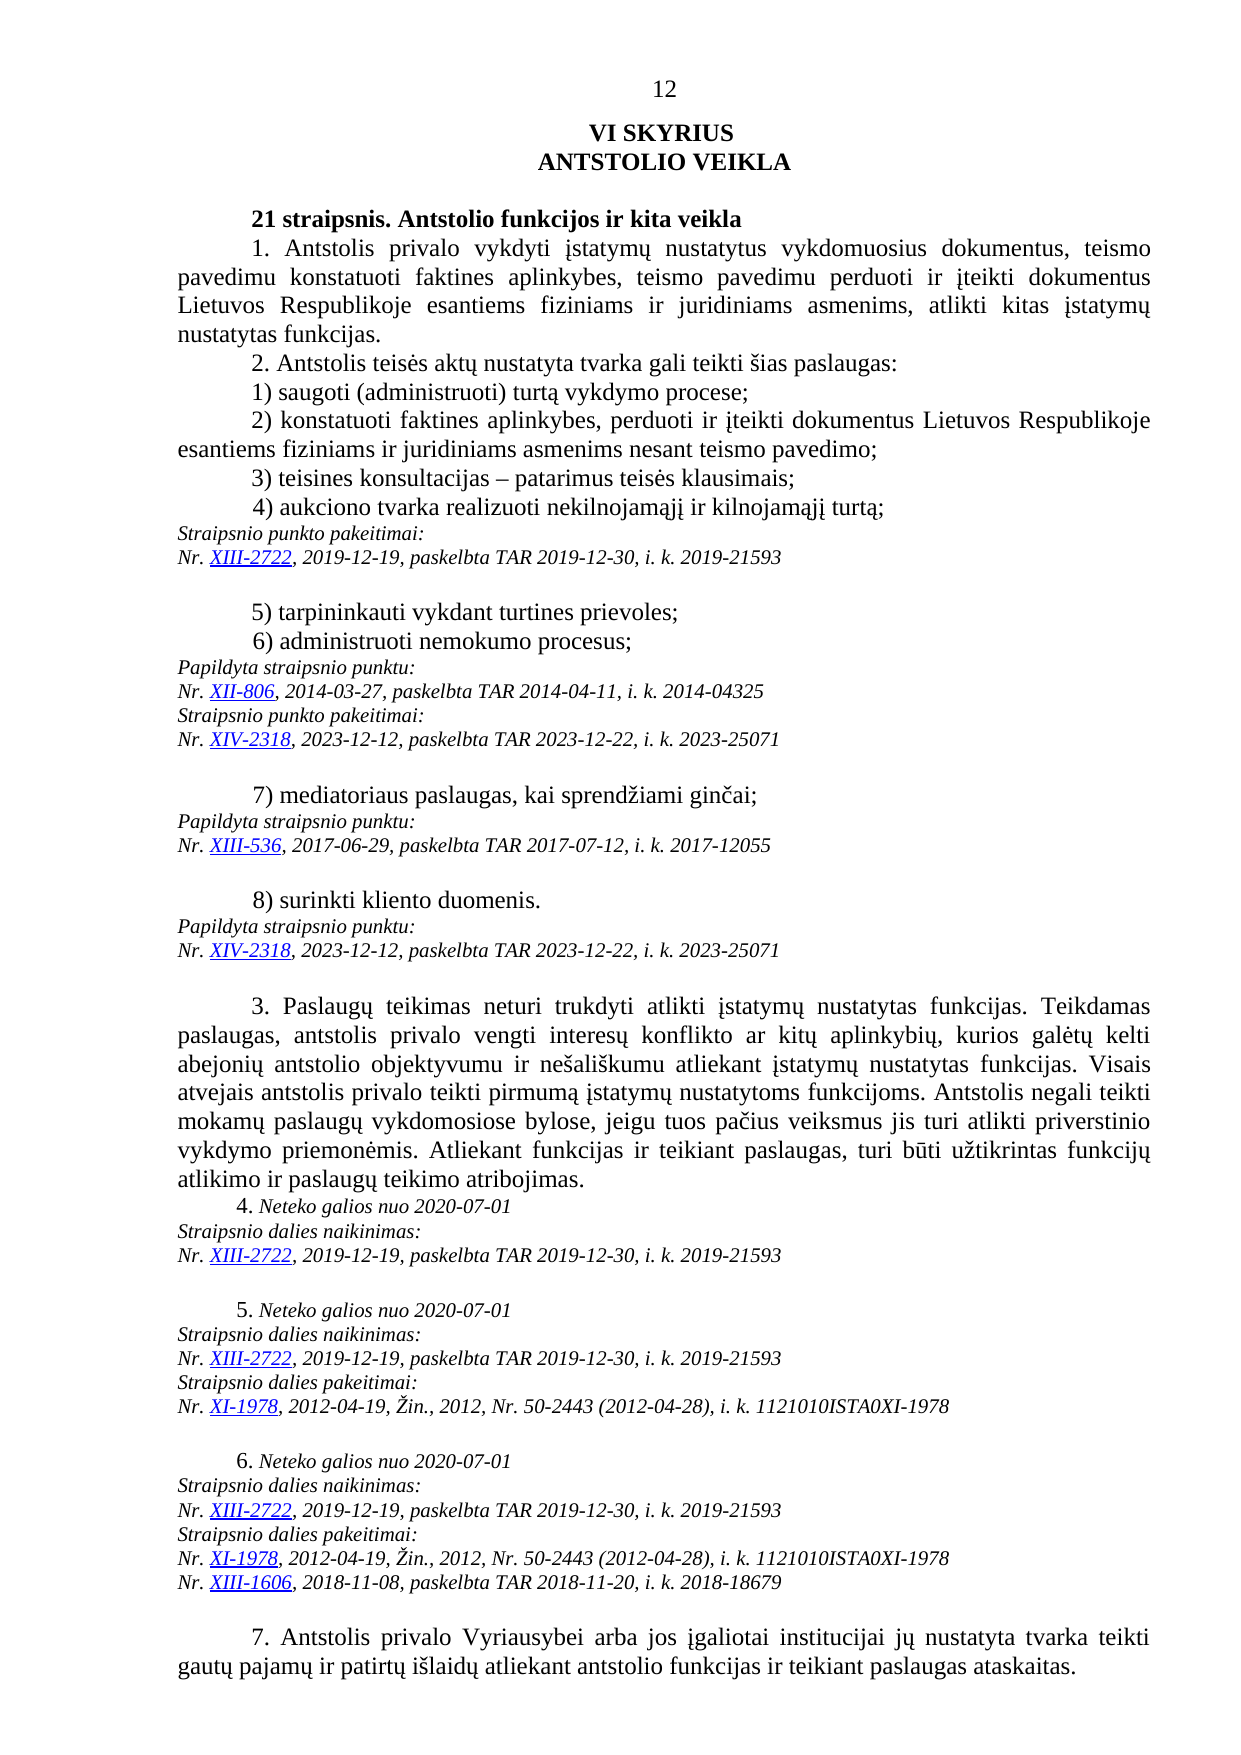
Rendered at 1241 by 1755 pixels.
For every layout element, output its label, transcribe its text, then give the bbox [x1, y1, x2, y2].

text 8) surinkti kliento duomenis. [177, 886, 1152, 914]
text 1. Antstolis privalo vykdyti įstatymų nustatytus vykdomuosius dokumentus, teismo pavedimu konstatuoti faktines aplinkybes, teismo pavedimu perduoti ir įteikti dokumentus Lietuvos Respublikoje esantiems fiziniams ir juridiniams asmenims, atlikti kitas įstatymų nustatytas funkcijas. [177, 233, 1152, 348]
text Nr. XIII-2722, 2019-12-19, paskelbta TAR 2019-12-30, i. k. 2019-21593 [177, 1243, 1152, 1267]
text Nr. XI-1978, 2012-04-19, Žin., 2012, Nr. 50-2443 (2012-04-28), i. k. 1121010ISTA0XI-1978 [177, 1394, 1152, 1418]
text Nr. XIII-2722, 2019-12-19, paskelbta TAR 2019-12-30, i. k. 2019-21593 [177, 1346, 1152, 1370]
text 21 straipsnis. Antstolio funkcijos ir kita veikla [177, 204, 1152, 233]
text Nr. XIV-2318, 2023-12-12, paskelbta TAR 2023-12-22, i. k. 2023-25071 [177, 727, 1152, 751]
text Straipsnio dalies pakeitimai: [177, 1370, 1152, 1394]
text Straipsnio dalies naikinimas: [177, 1219, 1152, 1243]
text Papildyta straipsnio punktu: [177, 809, 1152, 833]
text 4) aukciono tvarka realizuoti nekilnojamąjį ir kilnojamąjį turtą; [177, 492, 1152, 521]
text 6. Neteko galios nuo 2020-07-01 [177, 1447, 1152, 1473]
text 2) konstatuoti faktines aplinkybes, perduoti ir įteikti dokumentus Lietuvos Respublikoje esantiems fiziniams ir juridiniams asmenims nesant teismo pavedimo; [177, 406, 1152, 463]
text 5) tarpininkauti vykdant turtines prievoles; [177, 597, 1152, 626]
subtitle ANTSTOLIO VEIKLA [177, 147, 1152, 176]
text 6) administruoti nemokumo procesus; [177, 626, 1152, 655]
subtitle VI SKYRIUS [177, 118, 1152, 147]
text 5. Neteko galios nuo 2020-07-01 [177, 1296, 1152, 1322]
text Papildyta straipsnio punktu: [177, 914, 1152, 938]
text 2. Antstolis teisės aktų nustatyta tvarka gali teikti šias paslaugas: [177, 348, 1152, 377]
text Straipsnio dalies naikinimas: [177, 1322, 1152, 1346]
text Nr. XIII-2722, 2019-12-19, paskelbta TAR 2019-12-30, i. k. 2019-21593 [177, 1497, 1152, 1522]
text Papildyta straipsnio punktu: [177, 655, 1152, 679]
text Nr. XII-806, 2014-03-27, paskelbta TAR 2014-04-11, i. k. 2014-04325 [177, 679, 1152, 703]
text 4. Neteko galios nuo 2020-07-01 [177, 1192, 1152, 1219]
text 3) teisines konsultacijas – patarimus teisės klausimais; [177, 463, 1152, 492]
text 1) saugoti (administruoti) turtą vykdymo procese; [177, 377, 1152, 406]
text Nr. XIII-536, 2017-06-29, paskelbta TAR 2017-07-12, i. k. 2017-12055 [177, 833, 1152, 857]
text Straipsnio dalies naikinimas: [177, 1473, 1152, 1497]
text 3. Paslaugų teikimas neturi trukdyti atlikti įstatymų nustatytas funkcijas. Teikdamas paslaugas, antstolis privalo vengti interesų konflikto ar kitų aplinkybių, kurios galėtų kelti abejonių antstolio objektyvumu ir nešališkumu atliekant įstatymų nustatytas funkcijas. Visais atvejais antstolis privalo teikti pirmumą įstatymų nustatytoms funkcijoms. Antstolis negali teikti mokamų paslaugų vykdomosiose bylose, jeigu tuos pačius veiksmus jis turi atlikti priverstinio vykdymo priemonėmis. Atliekant funkcijas ir teikiant paslaugas, turi būti užtikrintas funkcijų atlikimo ir paslaugų teikimo atribojimas. [177, 991, 1152, 1192]
text Straipsnio dalies pakeitimai: [177, 1522, 1152, 1546]
text 7) mediatoriaus paslaugas, kai sprendžiami ginčai; [177, 780, 1152, 809]
text 7. Antstolis privalo Vyriausybei arba jos įgaliotai institucijai jų nustatyta tvarka teikti gautų pajamų ir patirtų išlaidų atliekant antstolio funkcijas ir teikiant paslaugas ataskaitas. [177, 1622, 1152, 1680]
text Nr. XIII-2722, 2019-12-19, paskelbta TAR 2019-12-30, i. k. 2019-21593 [177, 545, 1152, 569]
text Straipsnio punkto pakeitimai: [177, 703, 1152, 727]
text Nr. XIII-1606, 2018-11-08, paskelbta TAR 2018-11-20, i. k. 2018-18679 [177, 1570, 1152, 1594]
text Straipsnio punkto pakeitimai: [177, 521, 1152, 545]
text Nr. XI-1978, 2012-04-19, Žin., 2012, Nr. 50-2443 (2012-04-28), i. k. 1121010ISTA0XI-1978 [177, 1546, 1152, 1570]
text Nr. XIV-2318, 2023-12-12, paskelbta TAR 2023-12-22, i. k. 2023-25071 [177, 938, 1152, 962]
